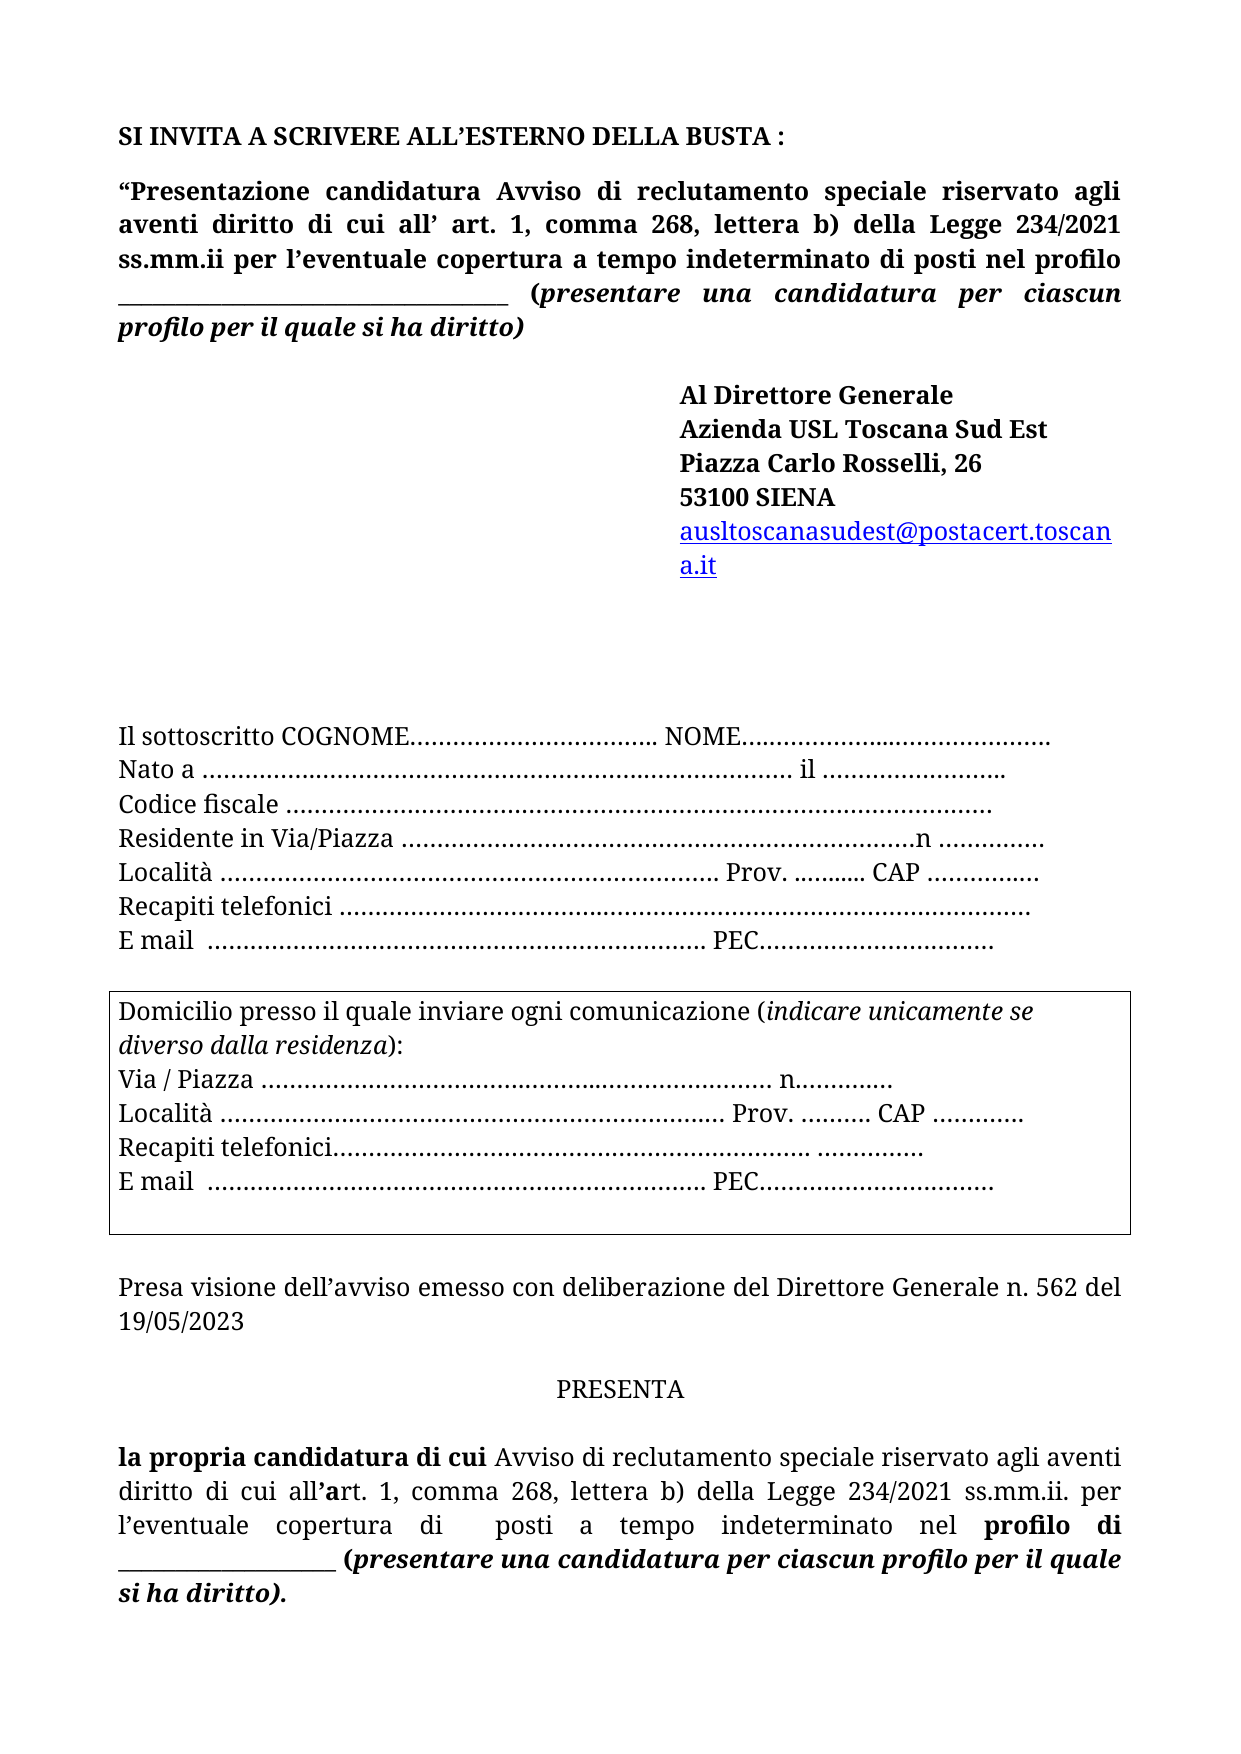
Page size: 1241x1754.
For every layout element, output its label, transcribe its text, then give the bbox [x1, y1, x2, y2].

text 53100 SIENA [679, 480, 1122, 514]
text Domicilio presso il quale inviare ogni comunicazione (indicare unicamente se diverso dalla residenza): [110, 992, 1130, 1062]
text PRESENTA [118, 1372, 1122, 1406]
text Località ……………….………………………………………….… Prov. ………. CAP …………. Recapiti telefonici…………………………………………………………. …………… [118, 1096, 1122, 1164]
text ausltoscanasudest@postacert.toscana.it [679, 514, 1122, 582]
text Via / Piazza ……………………………….………..…………………… n.……….… [118, 1062, 1122, 1096]
text Residente in Via/Piazza ………………………………………………………………n …………… [118, 820, 1122, 854]
text Nato a …………….……………………………………….………………… il …………………….. [118, 752, 1122, 786]
text SI INVITA A SCRIVERE ALL’ESTERNO DELLA BUSTA : [118, 118, 1122, 152]
text Il sottoscritto COGNOME…………………………….. NOME….……………...…………………. [118, 718, 1122, 752]
text “Presentazione candidatura Avviso di reclutamento speciale riservato agli aventi diritto di cui all’ art. 1, comma 268, lettera b) della Legge 234/2021 ss.mm.ii per l’eventuale copertura a tempo indeterminato di posti nel profilo __________________________________ (presentare una candidatura per ciascun profilo per il quale si ha diritto) [118, 173, 1122, 343]
text Località ……………………………………………………………. Prov. ..…...... CAP ………….… [118, 854, 1122, 888]
text Presa visione dell’avviso emesso con deliberazione del Direttore Generale n. 562 del 19/05/2023 [118, 1269, 1122, 1337]
text Recapiti telefonici ……………………………….…………………………………………………… [118, 888, 1122, 922]
text Al Direttore Generale [679, 377, 1122, 412]
text la propria candidatura di cui Avviso di reclutamento speciale riservato agli aventi diritto di cui all’art. 1, comma 268, lettera b) della Legge 234/2021 ss.mm.ii. per l’eventuale copertura di posti a tempo indeterminato nel profilo di ___________________ (presentare una candidatura per ciascun profilo per il quale si ha diritto). [118, 1440, 1122, 1610]
text Azienda USL Toscana Sud Est [679, 412, 1122, 446]
text Piazza Carlo Rosselli, 26 [679, 446, 1122, 480]
text Codice fiscale ……………………………………………………………………………………… [118, 786, 1122, 820]
text E mail ……………………………………………………………. PEC…………………………… [118, 922, 1122, 957]
text E mail ……………………………………………………………. PEC…………………………… [118, 1164, 1122, 1198]
